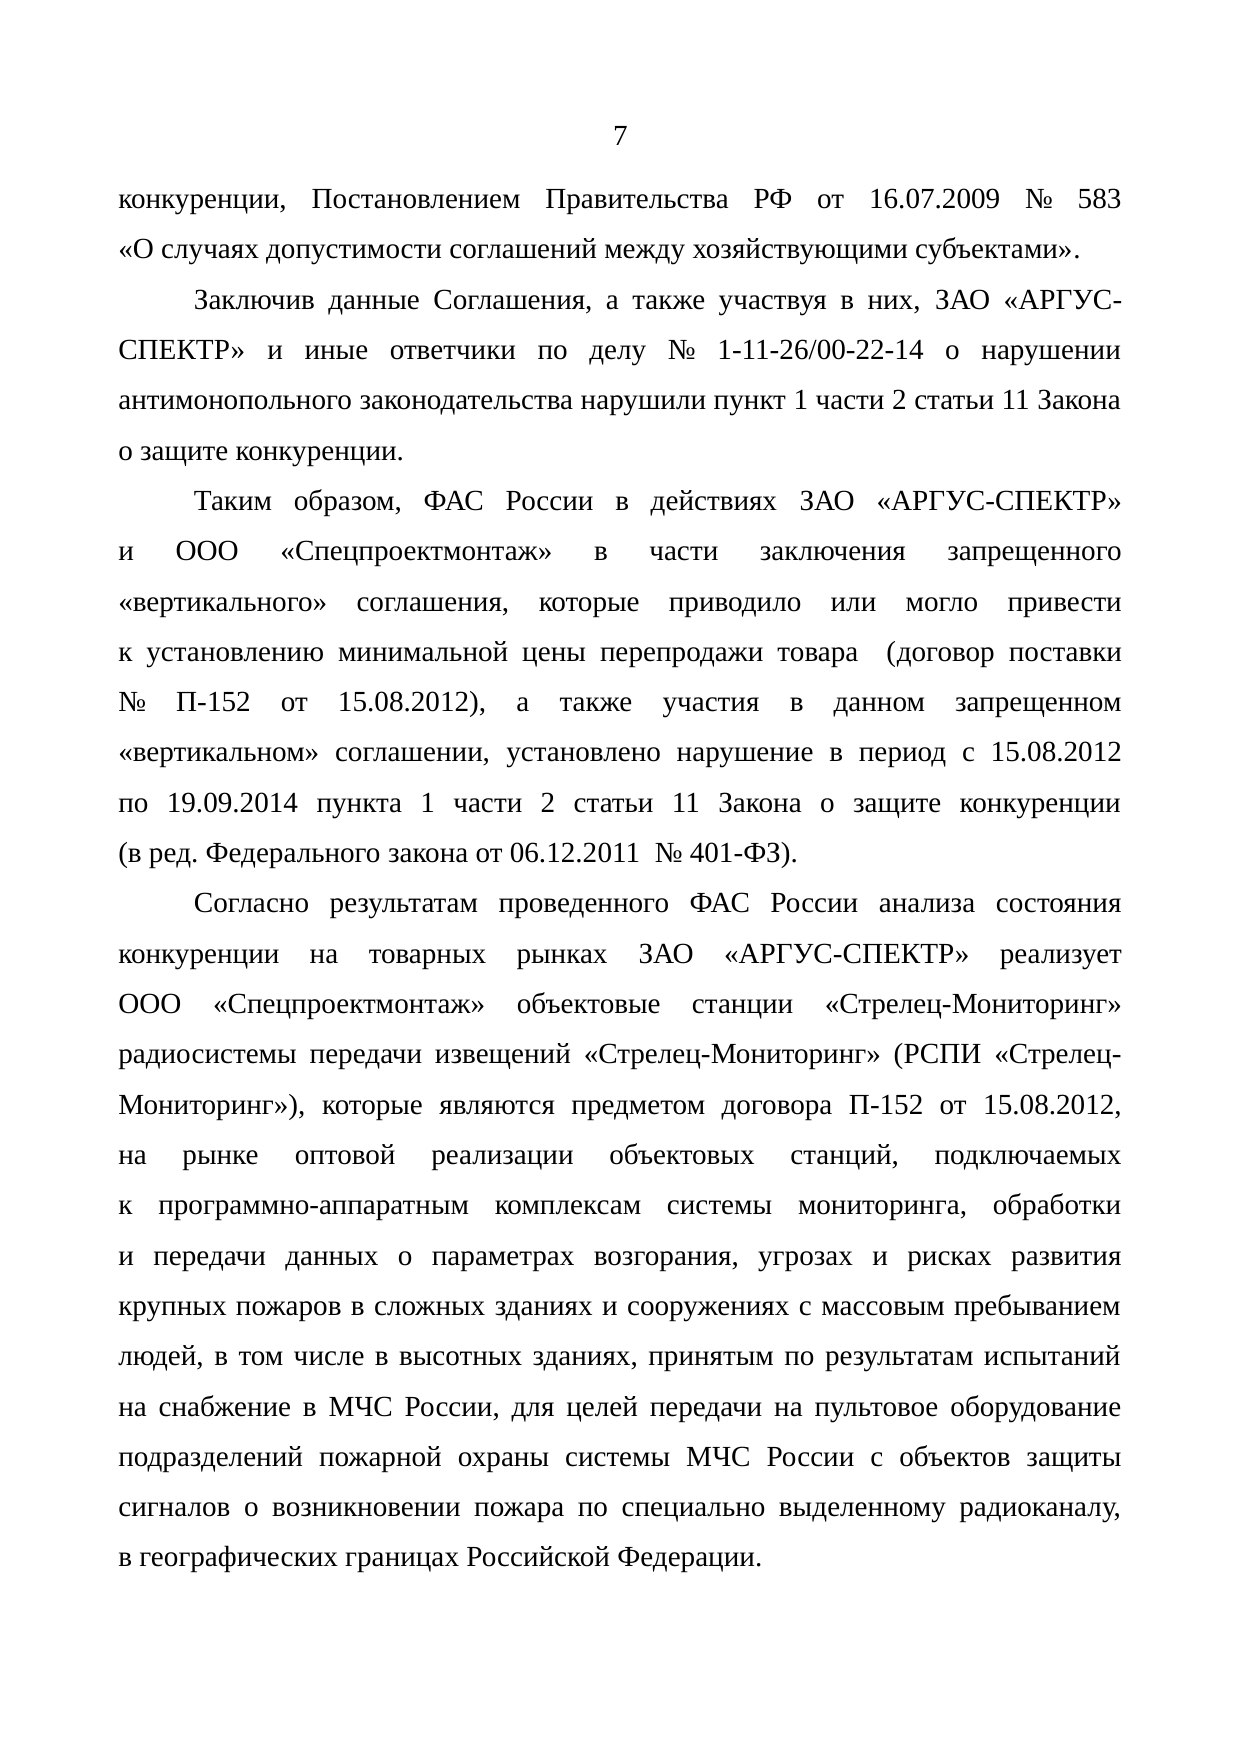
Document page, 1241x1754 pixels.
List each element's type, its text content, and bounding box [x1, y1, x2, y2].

text Заключив данные Соглашения, а также участвуя в них, ЗАО «АРГУС-СПЕКТР» и иные ответчики по делу № 1-11-26/00-22-14 о нарушении антимонопольного законодательства нарушили пункт 1 части 2 статьи 11 Закона о защите конкуренции. [118, 282, 1122, 466]
text Таким образом, ФАС России в действиях ЗАО «АРГУС-СПЕКТР» и ООО «Спецпроектмонтаж» в части заключения запрещенного «вертикального» соглашения, которые приводило или могло привести к установлению минимальной цены перепродажи товара (договор поставки № П-152 от 15.08.2012), а также участия в данном запрещенном «вертикальном» соглашении, установлено нарушение в период с 15.08.2012 по 19.09.2014 пункта 1 части 2 статьи 11 Закона о защите конкуренции (в ред. Федерального закона от 06.12.2011 № 401-ФЗ). [118, 483, 1122, 869]
text Согласно результатам проведенного ФАС России анализа состояния конкуренции на товарных рынках ЗАО «АРГУС-СПЕКТР» реализует ООО «Спецпроектмонтаж» объектовые станции «Стрелец-Мониторинг» радиосистемы передачи извещений «Стрелец-Мониторинг» (РСПИ «Стрелец-Мониторинг»), которые являются предметом договора П-152 от 15.08.2012, на рынке оптовой реализации объектовых станций, подключаемых к программно-аппаратным комплексам системы мониторинга, обработки и передачи данных о параметрах возгорания, угрозах и рисках развития крупных пожаров в сложных зданиях и сооружениях с массовым пребыванием людей, в том числе в высотных зданиях, принятым по результатам испытаний на снабжение в МЧС России, для целей передачи на пультовое оборудование подразделений пожарной охраны системы МЧС России с объектов защиты сигналов о возникновении пожара по специально выделенному радиоканалу, в географических границах Российской Федерации. [118, 886, 1122, 1573]
text конкуренции, Постановлением Правительства РФ от 16.07.2009 № 583 «О случаях допустимости соглашений между хозяйствующими субъектами». [118, 181, 1122, 265]
